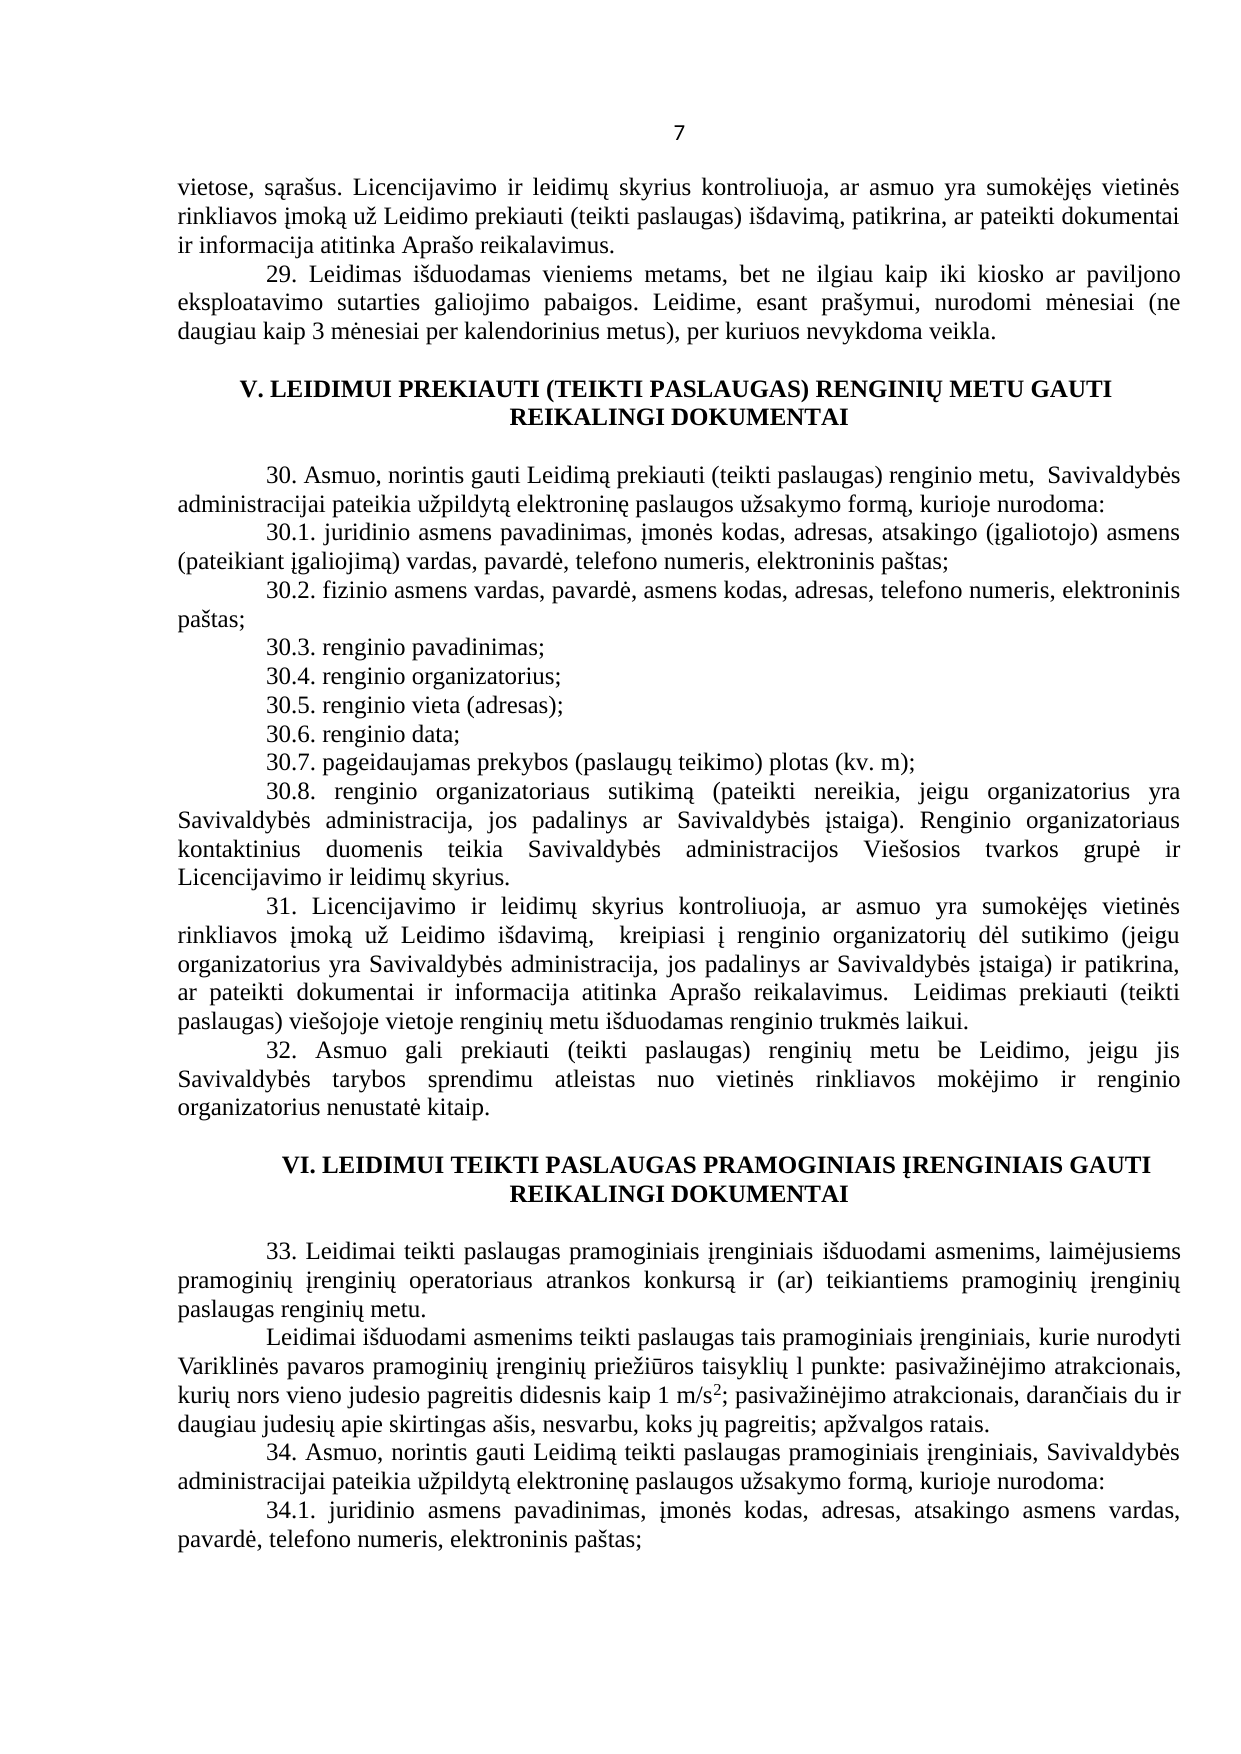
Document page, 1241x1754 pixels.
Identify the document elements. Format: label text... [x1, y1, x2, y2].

text vietose, sąrašus. Licencijavimo ir leidimų skyrius kontroliuoja, ar asmuo yra sumokėjęs vietinės rinkliavos įmoką už Leidimo prekiauti (teikti paslaugas) išdavimą, patikrina, ar pateikti dokumentai ir informacija atitinka Aprašo reikalavimus. [177, 172, 1181, 259]
text 30. Asmuo, norintis gauti Leidimą prekiauti (teikti paslaugas) renginio metu, Savivaldybės administracijai pateikia užpildytą elektroninę paslaugos užsakymo formą, kurioje nurodoma: [177, 460, 1181, 517]
text Leidimai išduodami asmenims teikti paslaugas tais pramoginiais įrenginiais, kurie nurodyti Variklinės pavaros pramoginių įrenginių priežiūros taisyklių l punkte: pasivažinėjimo atrakcionais, kurių nors vieno judesio pagreitis didesnis kaip 1 m/s2; pasivažinėjimo atrakcionais, darančiais du ir daugiau judesių apie skirtingas ašis, nesvarbu, koks jų pagreitis; apžvalgos ratais. [177, 1322, 1181, 1437]
text 30.7. pageidaujamas prekybos (paslaugų teikimo) plotas (kv. m); [177, 747, 1181, 776]
text VI. LEIDIMUI TEIKTI PASLAUGAS PRAMOGINIAIS ĮRENGINIAIS GAUTI REIKALINGI DOKUMENTAI [177, 1150, 1181, 1207]
text 31. Licencijavimo ir leidimų skyrius kontroliuoja, ar asmuo yra sumokėjęs vietinės rinkliavos įmoką už Leidimo išdavimą, kreipiasi į renginio organizatorių dėl sutikimo (jeigu organizatorius yra Savivaldybės administracija, jos padalinys ar Savivaldybės įstaiga) ir patikrina, ar pateikti dokumentai ir informacija atitinka Aprašo reikalavimus. Leidimas prekiauti (teikti paslaugas) viešojoje vietoje renginių metu išduodamas renginio trukmės laikui. [177, 891, 1181, 1035]
text 34. Asmuo, norintis gauti Leidimą teikti paslaugas pramoginiais įrenginiais, Savivaldybės administracijai pateikia užpildytą elektroninę paslaugos užsakymo formą, kurioje nurodoma: [177, 1437, 1181, 1495]
text 29. Leidimas išduodamas vieniems metams, bet ne ilgiau kaip iki kiosko ar paviljono eksploatavimo sutarties galiojimo pabaigos. Leidime, esant prašymui, nurodomi mėnesiai (ne daugiau kaip 3 mėnesiai per kalendorinius metus), per kuriuos nevykdoma veikla. [177, 259, 1181, 345]
text 30.3. renginio pavadinimas; [177, 632, 1181, 661]
text 30.5. renginio vieta (adresas); [177, 690, 1181, 719]
text 32. Asmuo gali prekiauti (teikti paslaugas) renginių metu be Leidimo, jeigu jis Savivaldybės tarybos sprendimu atleistas nuo vietinės rinkliavos mokėjimo ir renginio organizatorius nenustatė kitaip. [177, 1035, 1181, 1121]
text V. LEIDIMUI PREKIAUTI (TEIKTI PASLAUGAS) RENGINIŲ METU GAUTI [177, 374, 1181, 402]
text 30.8. renginio organizatoriaus sutikimą (pateikti nereikia, jeigu organizatorius yra Savivaldybės administracija, jos padalinys ar Savivaldybės įstaiga). Renginio organizatoriaus kontaktinius duomenis teikia Savivaldybės administracijos Viešosios tvarkos grupė ir Licencijavimo ir leidimų skyrius. [177, 776, 1181, 891]
text 30.1. juridinio asmens pavadinimas, įmonės kodas, adresas, atsakingo (įgaliotojo) asmens (pateikiant įgaliojimą) vardas, pavardė, telefono numeris, elektroninis paštas; [177, 517, 1181, 575]
text REIKALINGI DOKUMENTAI [177, 402, 1181, 431]
text 30.4. renginio organizatorius; [177, 661, 1181, 690]
text 34.1. juridinio asmens pavadinimas, įmonės kodas, adresas, atsakingo asmens vardas, pavardė, telefono numeris, elektroninis paštas; [177, 1495, 1181, 1552]
text 30.6. renginio data; [177, 719, 1181, 747]
text 33. Leidimai teikti paslaugas pramoginiais įrenginiais išduodami asmenims, laimėjusiems pramoginių įrenginių operatoriaus atrankos konkursą ir (ar) teikiantiems pramoginių įrenginių paslaugas renginių metu. [177, 1236, 1181, 1322]
text 30.2. fizinio asmens vardas, pavardė, asmens kodas, adresas, telefono numeris, elektroninis paštas; [177, 575, 1181, 632]
